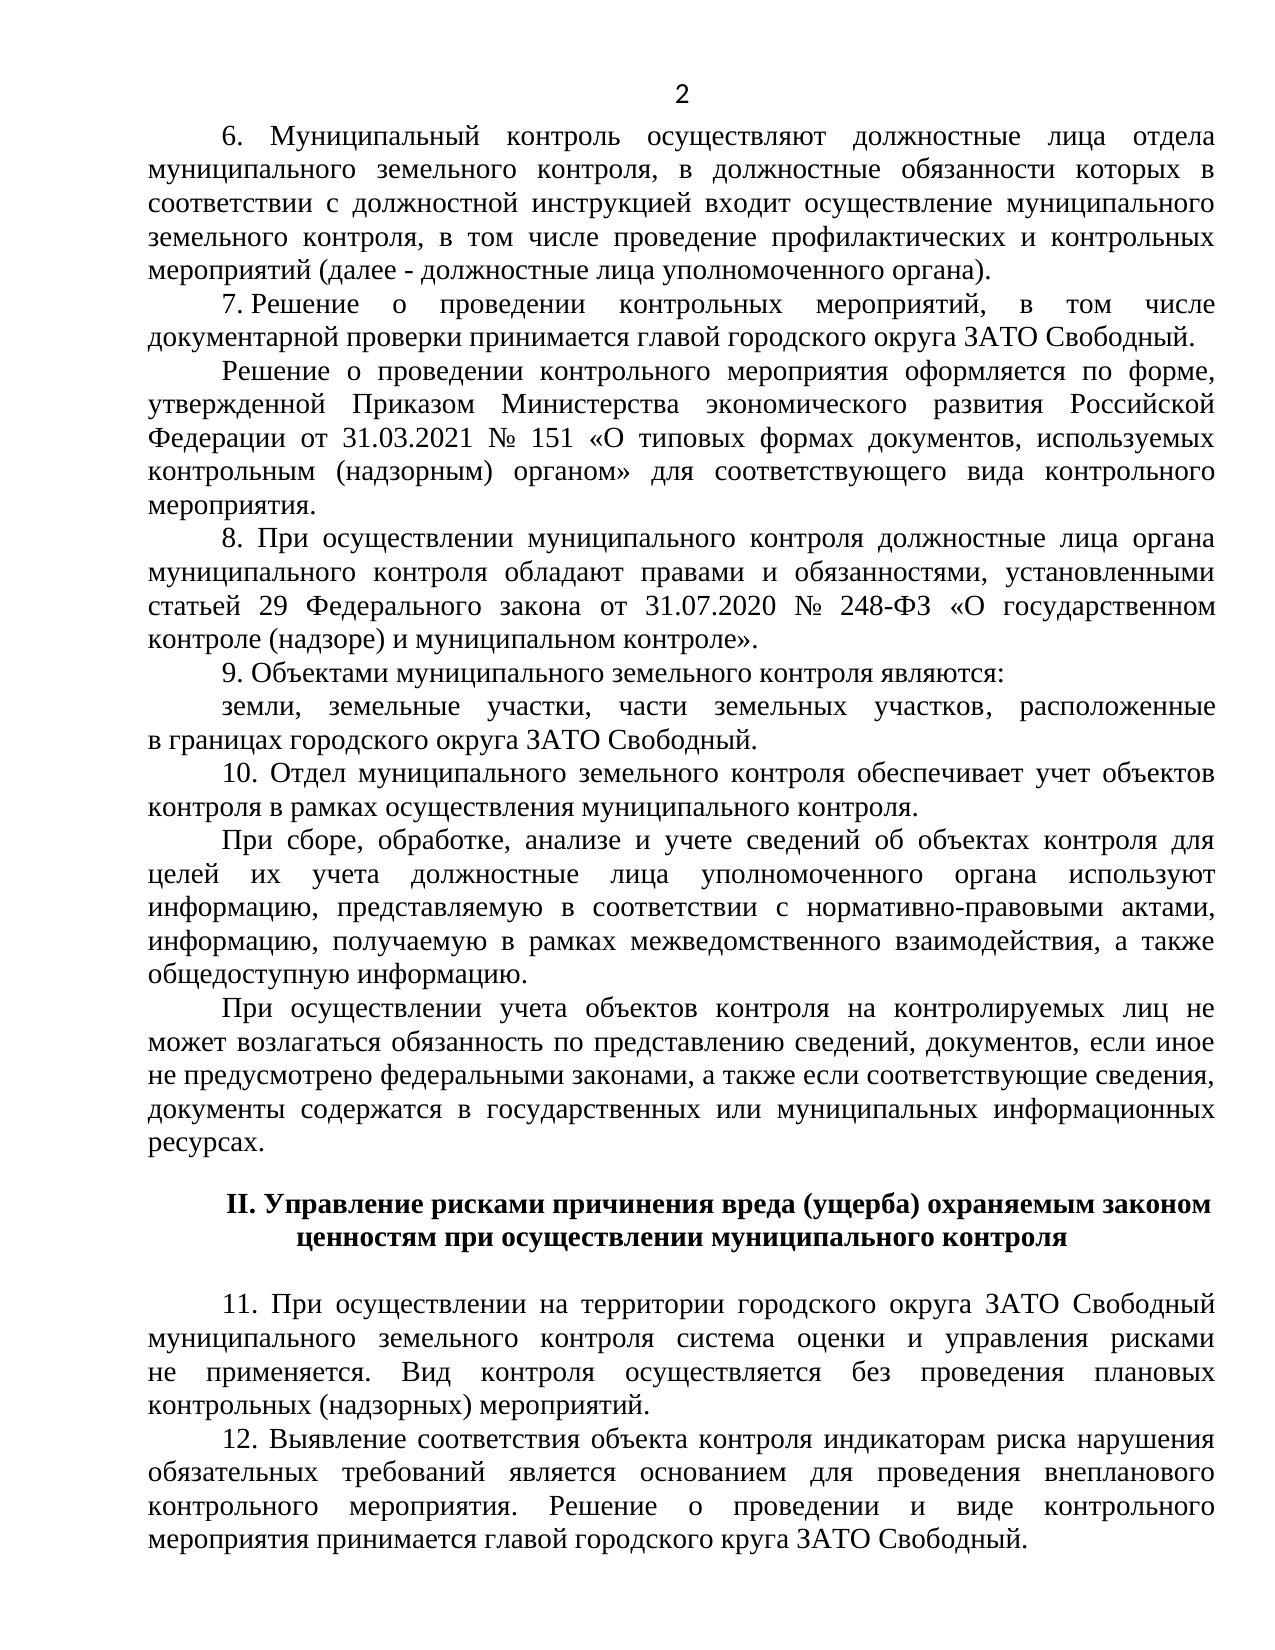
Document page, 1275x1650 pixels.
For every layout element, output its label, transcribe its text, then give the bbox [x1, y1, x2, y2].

text 9. Объектами муниципального земельного контроля являются: [148, 655, 1216, 688]
text При осуществлении учета объектов контроля на контролируемых лиц не может возлагаться обязанность по представлению сведений, документов, если иное не предусмотрено федеральными законами, а также если соответствующие сведения, документы содержатся в государственных или муниципальных информационных ресурсах. [148, 990, 1216, 1158]
text 11. При осуществлении на территории городского округа ЗАТО Свободный муниципального земельного контроля система оценки и управления рисками не применяется. Вид контроля осуществляется без проведения плановых контрольных (надзорных) мероприятий. [148, 1287, 1216, 1421]
text При сборе, обработке, анализе и учете сведений об объектах контроля для целей их учета должностные лица уполномоченного органа используют информацию, представляемую в соответствии с нормативно-правовыми актами, информацию, получаемую в рамках межведомственного взаимодействия, а также общедоступную информацию. [148, 822, 1216, 990]
text 7. Решение о проведении контрольных мероприятий, в том числе документарной проверки принимается главой городского округа ЗАТО Свободный. [148, 286, 1216, 353]
text земли, земельные участки, части земельных участков, расположенные в границах городского округа ЗАТО Свободный. [148, 688, 1216, 755]
text II. Управление рисками причинения вреда (ущерба) охраняемым законом ценностям при осуществлении муниципального контроля [148, 1186, 1216, 1253]
text 12. Выявление соответствия объекта контроля индикаторам риска нарушения обязательных требований является основанием для проведения внепланового контрольного мероприятия. Решение о проведении и виде контрольного мероприятия принимается главой городского круга ЗАТО Свободный. [148, 1421, 1216, 1555]
text 10. Отдел муниципального земельного контроля обеспечивает учет объектов контроля в рамках осуществления муниципального контроля. [148, 755, 1216, 822]
text 6. Муниципальный контроль осуществляют должностные лица отдела муниципального земельного контроля, в должностные обязанности которых в соответствии с должностной инструкцией входит осуществление муниципального земельного контроля, в том числе проведение профилактических и контрольных мероприятий (далее - должностные лица уполномоченного органа). [148, 118, 1216, 286]
text Решение о проведении контрольного мероприятия оформляется по форме, утвержденной Приказом Министерства экономического развития Российской Федерации от 31.03.2021 № 151 «О типовых формах документов, используемых контрольным (надзорным) органом» для соответствующего вида контрольного мероприятия. [148, 353, 1216, 521]
text 8. При осуществлении муниципального контроля должностные лица органа муниципального контроля обладают правами и обязанностями, установленными статьей 29 Федерального закона от 31.07.2020 № 248-ФЗ «О государственном контроле (надзоре) и муниципальном контроле». [148, 521, 1216, 655]
